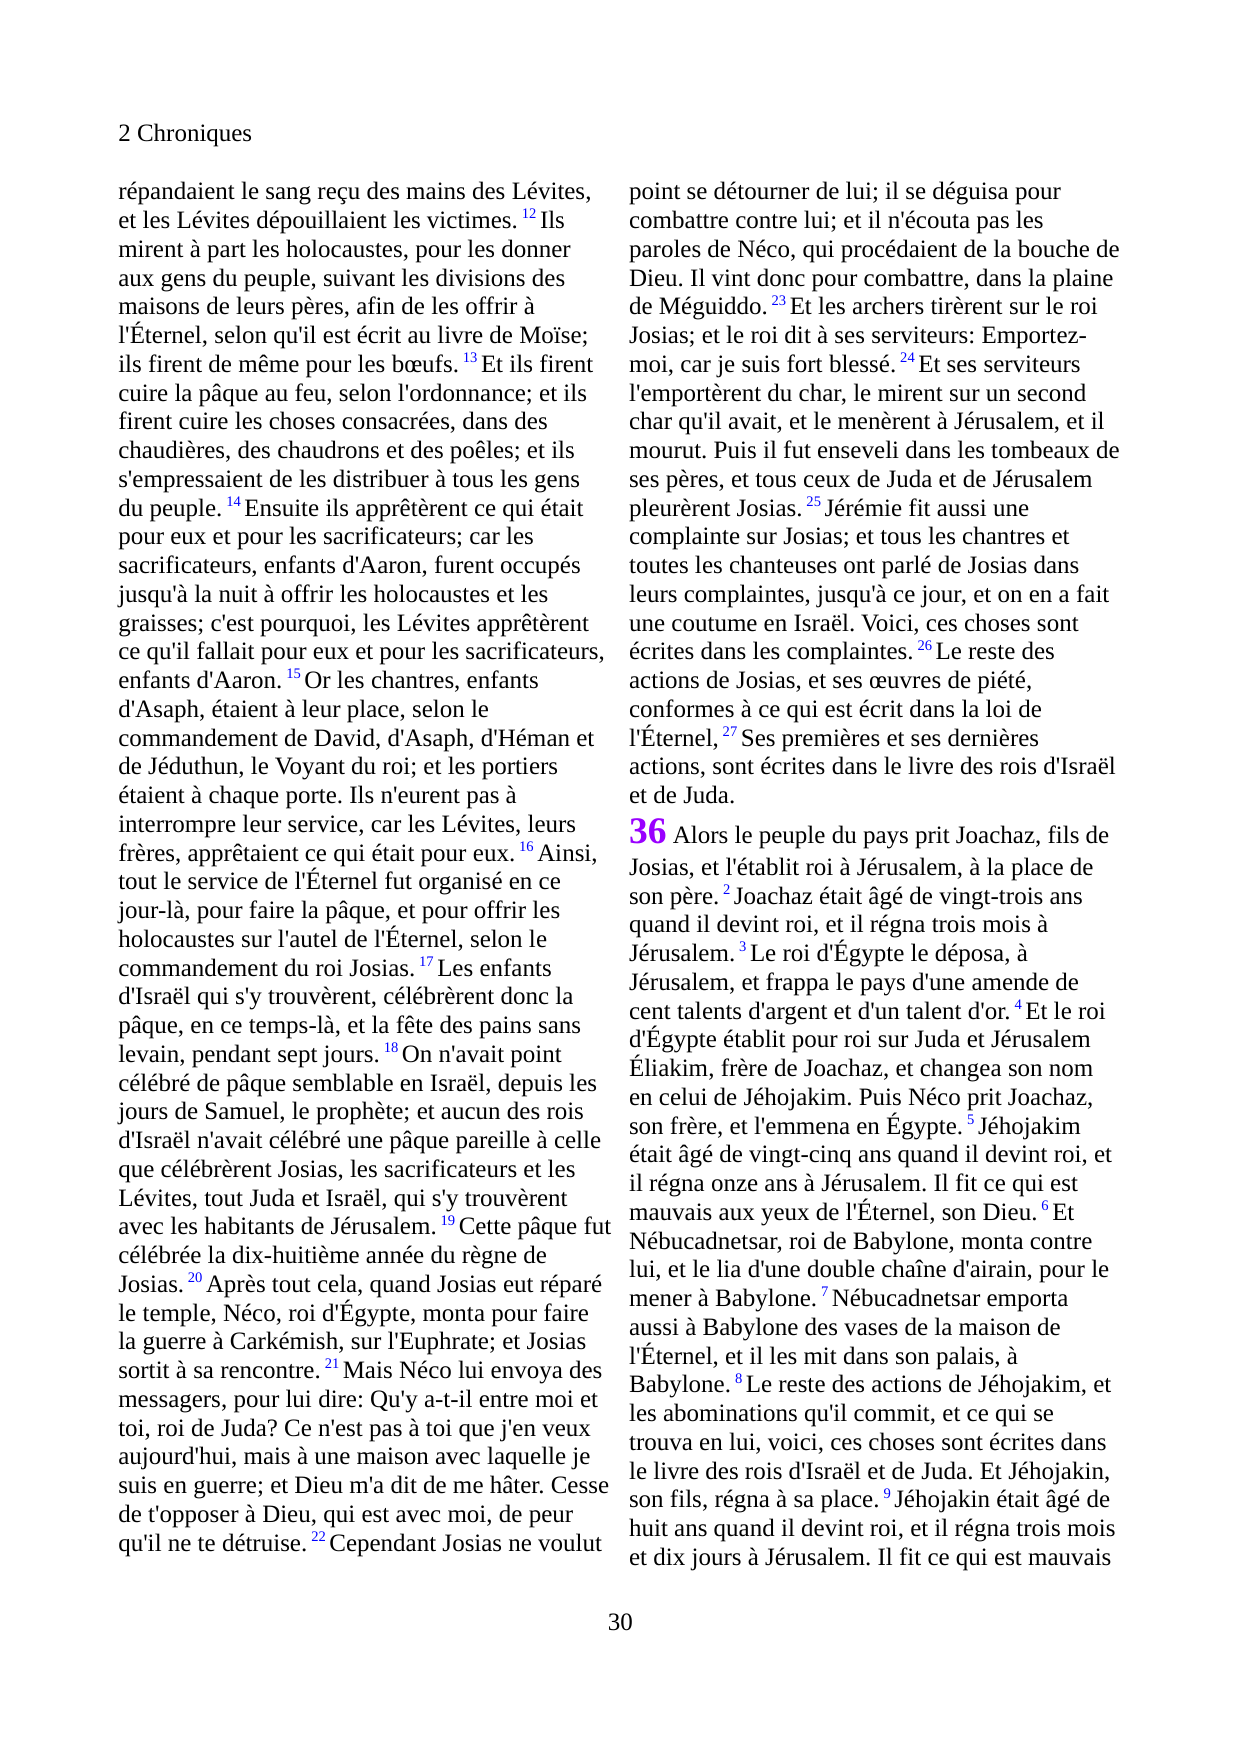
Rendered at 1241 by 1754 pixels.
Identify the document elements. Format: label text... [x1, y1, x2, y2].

text répandaient le sang reçu des mains des Lévites, et les Lévites dépouillaient les victimes. 12 Ils mirent à part les holocaustes, pour les donner aux gens du peuple, suivant les divisions des maisons de leurs pères, afin de les offrir à l'Éternel, selon qu'il est écrit au livre de Moïse; ils firent de même pour les bœufs. 13 Et ils firent cuire la pâque au feu, selon l'ordonnance; et ils firent cuire les choses consacrées, dans des chaudières, des chaudrons et des poêles; et ils s'empressaient de les distribuer à tous les gens du peuple. 14 Ensuite ils apprêtèrent ce qui était pour eux et pour les sacrificateurs; car les sacrificateurs, enfants d'Aaron, furent occupés jusqu'à la nuit à offrir les holocaustes et les graisses; c'est pourquoi, les Lévites apprêtèrent ce qu'il fallait pour eux et pour les sacrificateurs, enfants d'Aaron. 15 Or les chantres, enfants d'Asaph, étaient à leur place, selon le commandement de David, d'Asaph, d'Héman et de Jéduthun, le Voyant du roi; et les portiers étaient à chaque porte. Ils n'eurent pas à interrompre leur service, car les Lévites, leurs frères, apprêtaient ce qui était pour eux. 16 Ainsi, tout le service de l'Éternel fut organisé en ce jour-là, pour faire la pâque, et pour offrir les holocaustes sur l'autel de l'Éternel, selon le commandement du roi Josias. 17 Les enfants d'Israël qui s'y trouvèrent, célébrèrent donc la pâque, en ce temps-là, et la fête des pains sans levain, pendant sept jours. 18 On n'avait point célébré de pâque semblable en Israël, depuis les jours de Samuel, le prophète; et aucun des rois d'Israël n'avait célébré une pâque pareille à celle que célébrèrent Josias, les sacrificateurs et les Lévites, tout Juda et Israël, qui s'y trouvèrent avec les habitants de Jérusalem. 19 Cette pâque fut célébrée la dix-huitième année du règne de Josias. 20 Après tout cela, quand Josias eut réparé le temple, Néco, roi d'Égypte, monta pour faire la guerre à Carkémish, sur l'Euphrate; et Josias sortit à sa rencontre. 21 Mais Néco lui envoya des messagers, pour lui dire: Qu'y a-t-il entre moi et toi, roi de Juda? Ce n'est pas à toi que j'en veux aujourd'hui, mais à une maison avec laquelle je suis en guerre; et Dieu m'a dit de me hâter. Cesse de t'opposer à Dieu, qui est avec moi, de peur qu'il ne te détruise. 22 Cependant Josias ne voulut [118, 176, 611, 1556]
text 36 Alors le peuple du pays prit Joachaz, fils de Josias, et l'établit roi à Jérusalem, à la place de son père. 2 Joachaz était âgé de vingt-trois ans quand il devint roi, et il régna trois mois à Jérusalem. 3 Le roi d'Égypte le déposa, à Jérusalem, et frappa le pays d'une amende de cent talents d'argent et d'un talent d'or. 4 Et le roi d'Égypte établit pour roi sur Juda et Jérusalem Éliakim, frère de Joachaz, et changea son nom en celui de Jéhojakim. Puis Néco prit Joachaz, son frère, et l'emmena en Égypte. 5 Jéhojakim était âgé de vingt-cinq ans quand il devint roi, et il régna onze ans à Jérusalem. Il fit ce qui est mauvais aux yeux de l'Éternel, son Dieu. 6 Et Nébucadnetsar, roi de Babylone, monta contre lui, et le lia d'une double chaîne d'airain, pour le mener à Babylone. 7 Nébucadnetsar emporta aussi à Babylone des vases de la maison de l'Éternel, et il les mit dans son palais, à Babylone. 8 Le reste des actions de Jéhojakim, et les abominations qu'il commit, et ce qui se trouva en lui, voici, ces choses sont écrites dans le livre des rois d'Israël et de Juda. Et Jéhojakin, son fils, régna à sa place. 9 Jéhojakin était âgé de huit ans quand il devint roi, et il régna trois mois et dix jours à Jérusalem. Il fit ce qui est mauvais [629, 809, 1122, 1571]
text point se détourner de lui; il se déguisa pour combattre contre lui; et il n'écouta pas les paroles de Néco, qui procédaient de la bouche de Dieu. Il vint donc pour combattre, dans la plaine de Méguiddo. 23 Et les archers tirèrent sur le roi Josias; et le roi dit à ses serviteurs: Emportez-moi, car je suis fort blessé. 24 Et ses serviteurs l'emportèrent du char, le mirent sur un second char qu'il avait, et le menèrent à Jérusalem, et il mourut. Puis il fut enseveli dans les tombeaux de ses pères, et tous ceux de Juda et de Jérusalem pleurèrent Josias. 25 Jérémie fit aussi une complainte sur Josias; et tous les chantres et toutes les chanteuses ont parlé de Josias dans leurs complaintes, jusqu'à ce jour, et on en a fait une coutume en Israël. Voici, ces choses sont écrites dans les complaintes. 26 Le reste des actions de Josias, et ses œuvres de piété, conformes à ce qui est écrit dans la loi de l'Éternel, 27 Ses premières et ses dernières actions, sont écrites dans le livre des rois d'Israël et de Juda. [629, 176, 1122, 809]
